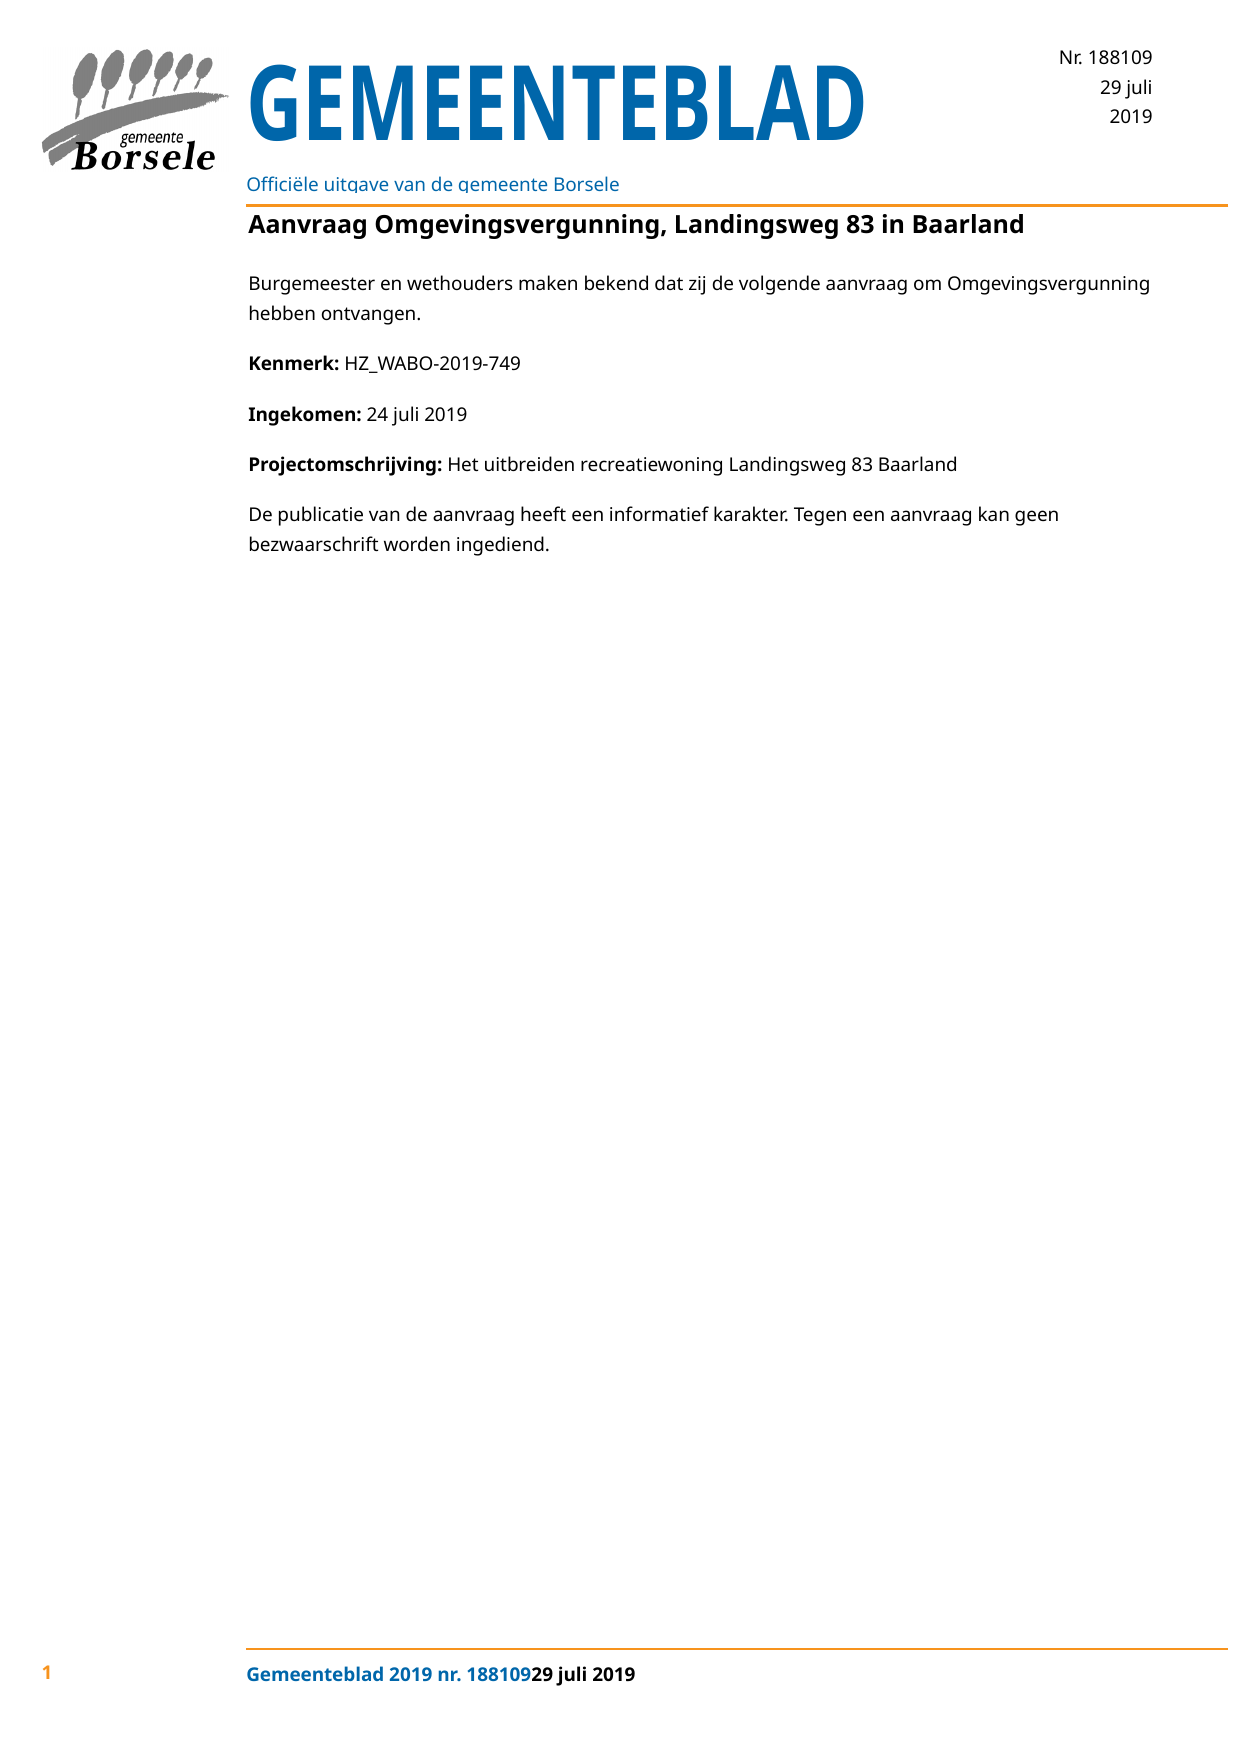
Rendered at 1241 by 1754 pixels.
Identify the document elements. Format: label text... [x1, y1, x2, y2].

text Projectomschrijving: Het uitbreiden recreatiewoning Landingsweg 83 Baarland [248, 451, 1152, 477]
text Aanvraag Omgevingsvergunning, Landingsweg 83 in Baarland [248, 207, 1152, 241]
text Ingekomen: 24 juli 2019 [248, 401, 1152, 426]
picture [41, 47, 231, 172]
text De publicatie van de aanvraag heeft een informatief karakter. Tegen een aanvraag kan geen bezwaarschrift worden ingediend. [248, 502, 1152, 557]
text Kenmerk: HZ_WABO-2019-749 [248, 350, 1152, 376]
text Burgemeester en wethouders maken bekend dat zij de volgende aanvraag om Omgevingsvergunning hebben ontvangen. [248, 270, 1152, 326]
